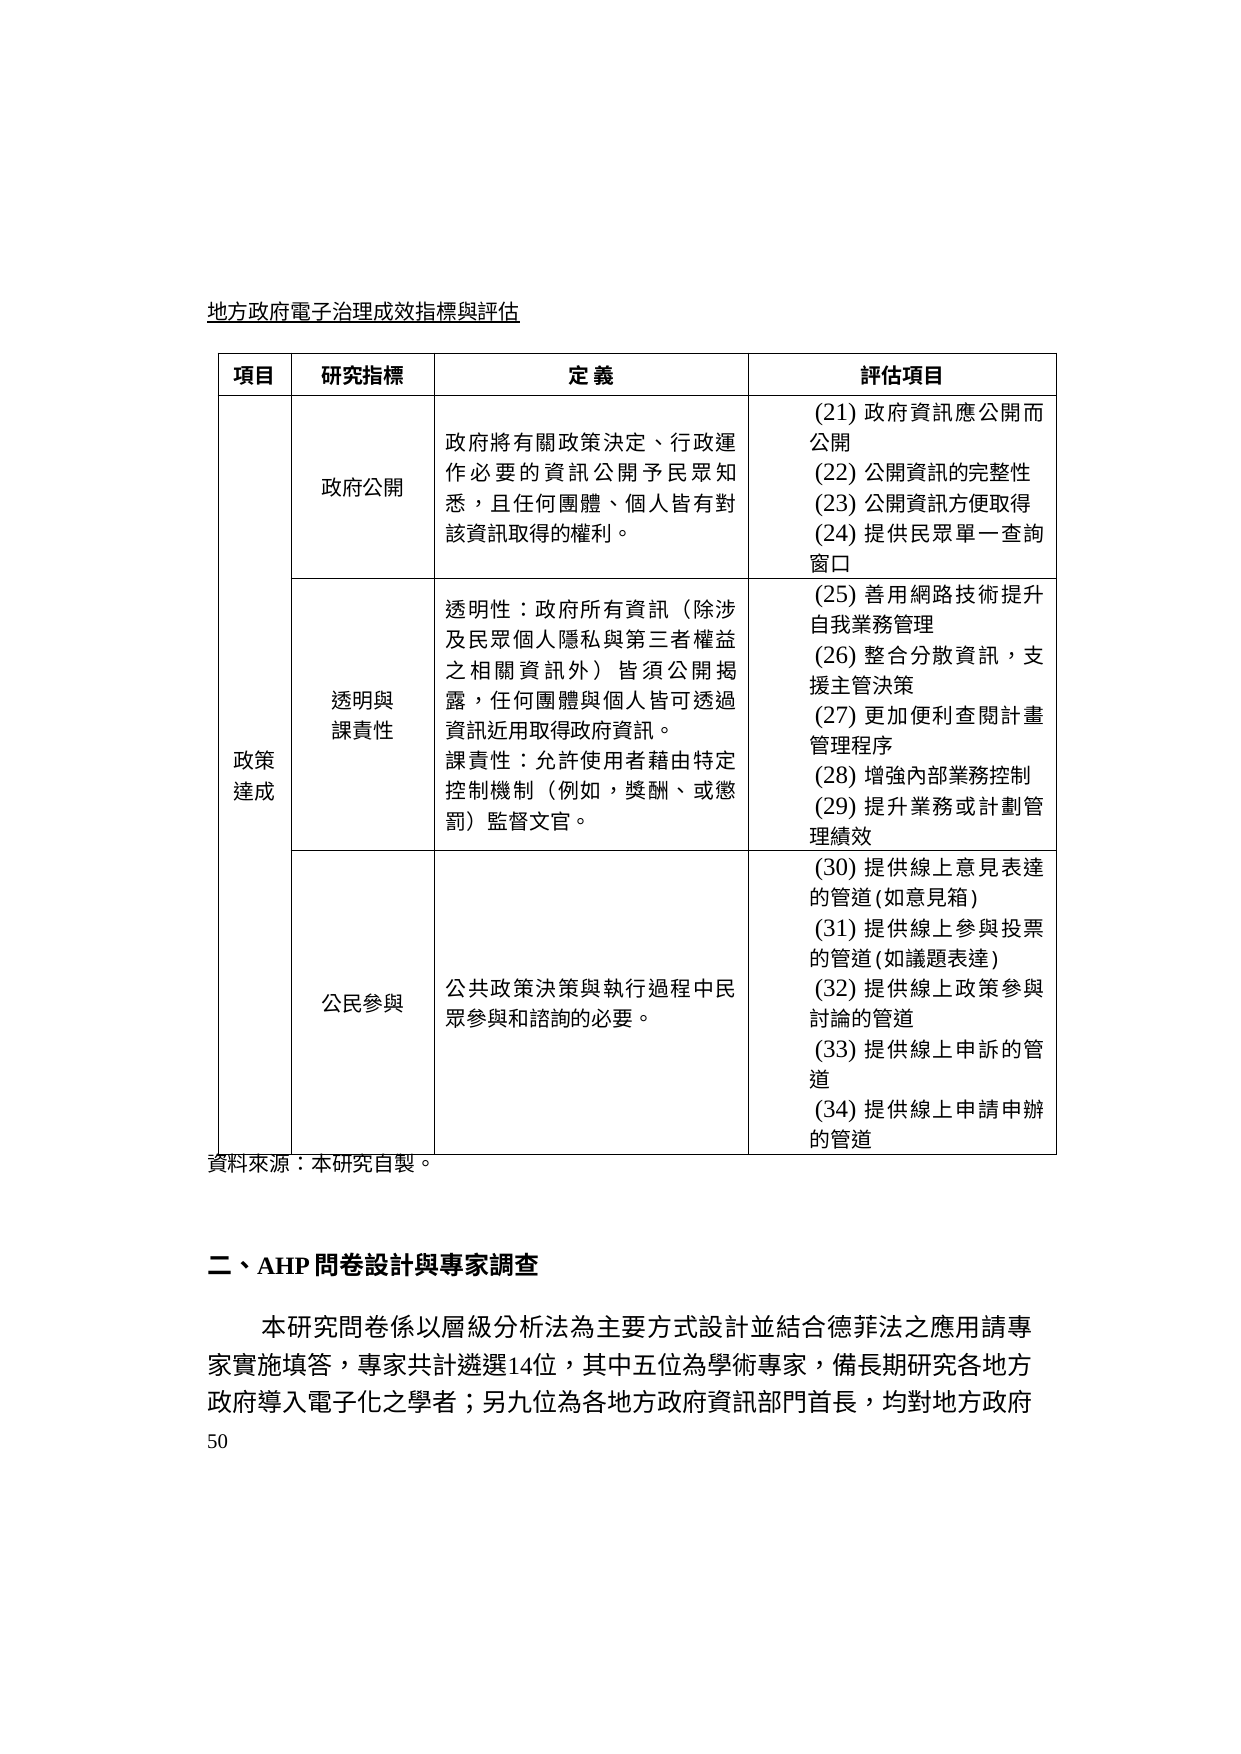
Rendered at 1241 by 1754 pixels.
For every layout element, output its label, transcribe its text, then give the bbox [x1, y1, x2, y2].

table_cell 透明性：政府所有資訊（除涉及民眾個人隱私與第三者權益之相關資訊外）皆須公開揭露，任何團體與個人皆可透過資訊近用取得政府資訊。 課責性：允許使用者藉由特定控制機制（例如，獎酬、或懲罰）監督文官。 [435, 579, 748, 850]
text 資料來源：本研究自製。 [207, 1155, 1033, 1176]
table_header 定 義 [435, 354, 748, 395]
table_cell 政府公開 [292, 396, 434, 577]
subtitle 二、AHP問卷設計與專家調查 [207, 1244, 1033, 1282]
table_cell 提供線上意見表達的管道(如意見箱) 提供線上參與投票的管道(如議題表達) 提供線上政策參與討論的管道 提供線上申訴的管道 提供線上申請申辦的管道 [749, 851, 1056, 1154]
table_cell 政策達成 [219, 396, 291, 1154]
table_cell 善用網路技術提升自我業務管理 整合分散資訊，支援主管決策 更加便利查閱計畫管理程序 增強內部業務控制 提升業務或計劃管理績效 [749, 579, 1056, 850]
table_cell 透明與 課責性 [292, 579, 434, 850]
table_cell 政府將有關政策決定、行政運作必要的資訊公開予民眾知悉，且任何團體、個人皆有對該資訊取得的權利。 [435, 396, 748, 577]
table_header 項目 [219, 354, 291, 395]
table_cell 政府資訊應公開而公開 公開資訊的完整性 公開資訊方便取得 提供民眾單一查詢窗口 [749, 396, 1056, 577]
text 本研究問卷係以層級分析法為主要方式設計並結合德菲法之應用請專家實施填答，專家共計遴選14位，其中五位為學術專家，備長期研究各地方政府導入電子化之學者；另九位為各地方政府資訊部門首長，均對地方政府 [207, 1307, 1033, 1419]
table_header 研究指標 [292, 354, 434, 395]
table_cell 公共政策決策與執行過程中民眾參與和諮詢的必要。 [435, 851, 748, 1154]
table_header 評估項目 [749, 354, 1056, 395]
table_cell 公民參與 [292, 851, 434, 1154]
